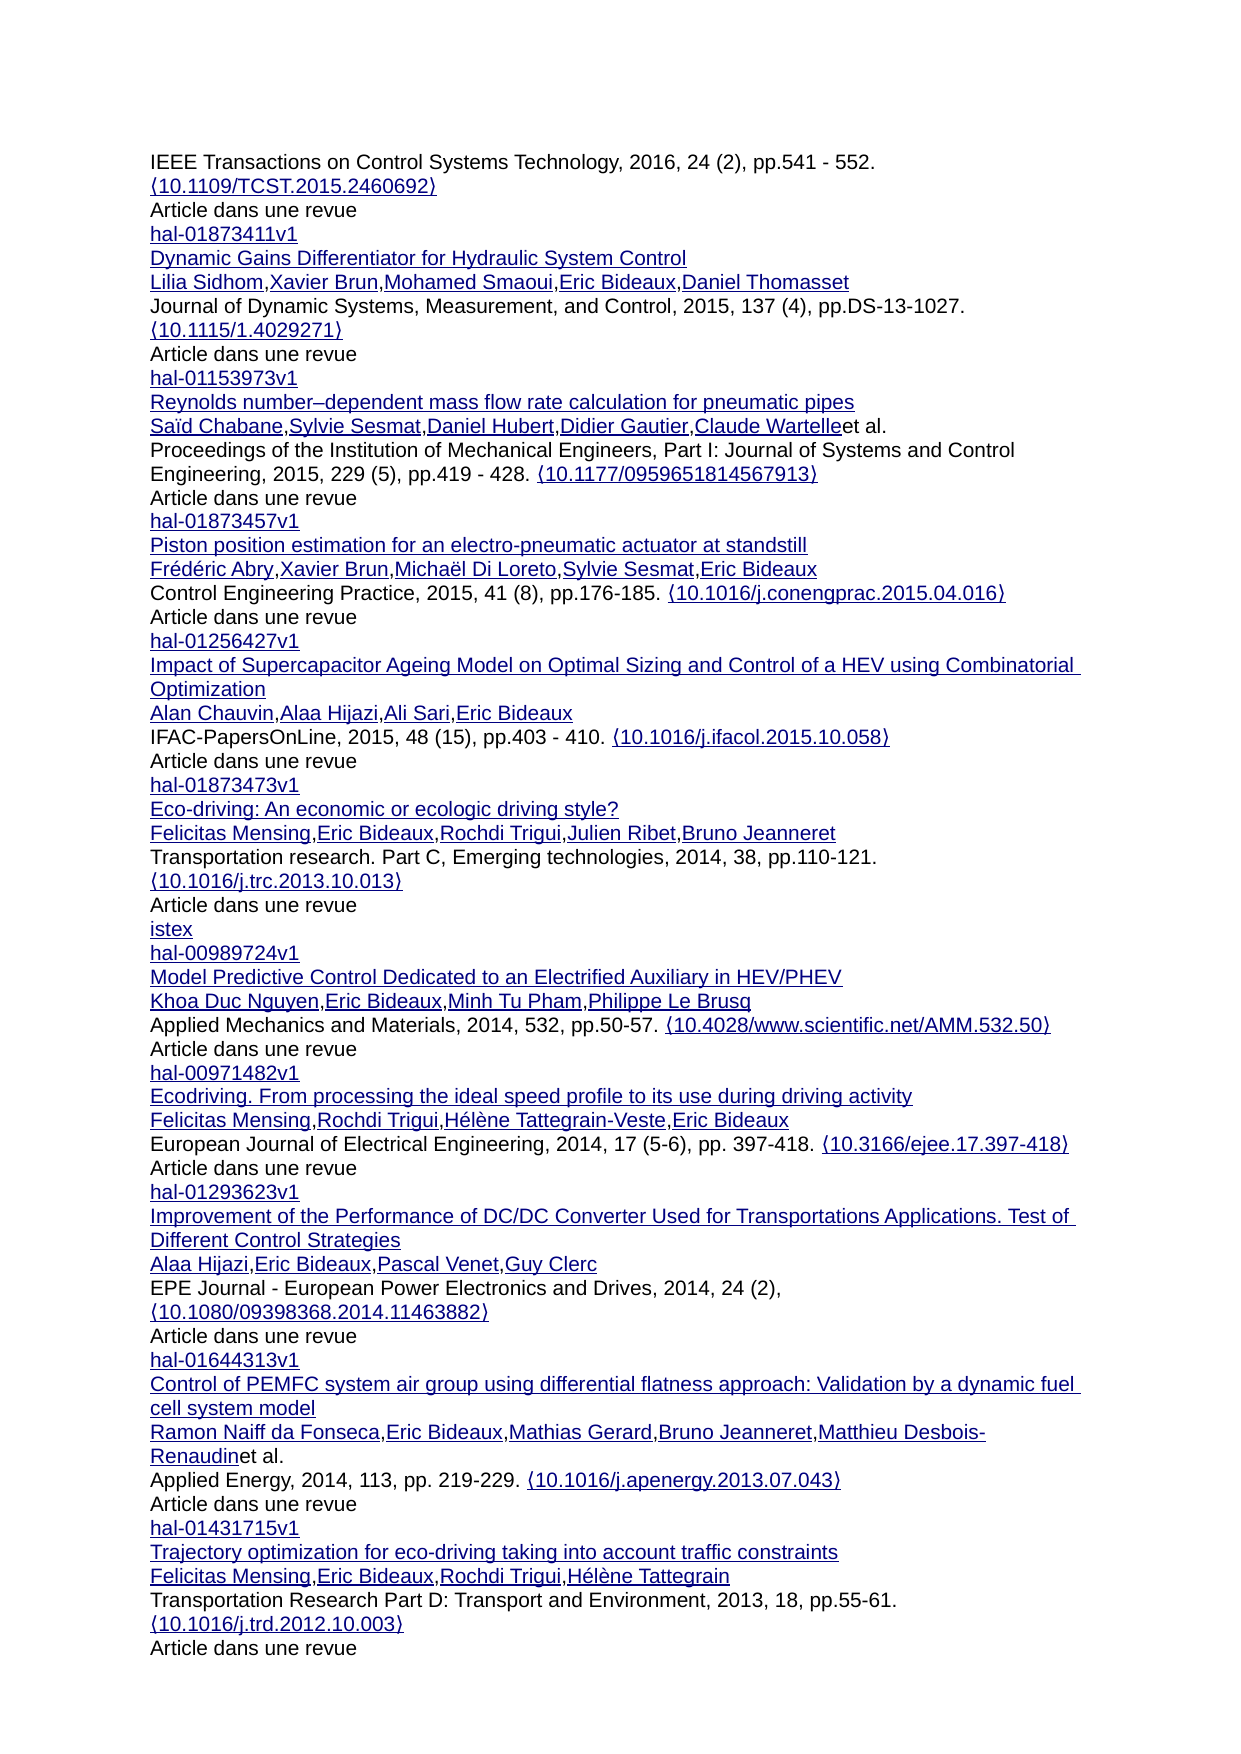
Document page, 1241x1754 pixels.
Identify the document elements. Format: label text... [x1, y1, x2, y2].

table_cell Improvement of the Performance of DC/DC Converter Used for Transportations Applications. Test of Different Control Strategies Alaa Hijazi,Eric Bideaux,Pascal Venet,Guy Clerc EPE Journal - European Power Electronics and Drives, 2014, 24 (2), ⟨10.1080/09398368.2014.11463882⟩ Article dans une revue hal-01644313v1 [150, 1204, 1090, 1372]
table_cell Impact of Supercapacitor Ageing Model on Optimal Sizing and Control of a HEV using Combinatorial Optimization Alan Chauvin,Alaa Hijazi,Ali Sari,Eric Bideaux IFAC-PapersOnLine, 2015, 48 (15), pp.403 - 410. ⟨10.1016/j.ifacol.2015.10.058⟩ Article dans une revue hal-01873473v1 [150, 653, 1090, 797]
table_cell Ecodriving. From processing the ideal speed profile to its use during driving activity Felicitas Mensing,Rochdi Trigui,Hélène Tattegrain-Veste,Eric Bideaux European Journal of Electrical Engineering, 2014, 17 (5-6), pp. 397-418. ⟨10.3166/ejee.17.397-418⟩ Article dans une revue hal-01293623v1 [150, 1084, 1090, 1204]
table_cell Eco-driving: An economic or ecologic driving style? Felicitas Mensing,Eric Bideaux,Rochdi Trigui,Julien Ribet,Bruno Jeanneret Transportation research. Part C, Emerging technologies, 2014, 38, pp.110-121. ⟨10.1016/j.trc.2013.10.013⟩ Article dans une revue istex hal-00989724v1 [150, 797, 1090, 964]
table_cell Piston position estimation for an electro-pneumatic actuator at standstill Frédéric Abry,Xavier Brun,Michaël Di Loreto,Sylvie Sesmat,Eric Bideaux Control Engineering Practice, 2015, 41 (8), pp.176-185. ⟨10.1016/j.conengprac.2015.04.016⟩ Article dans une revue hal-01256427v1 [150, 533, 1090, 653]
table_cell Dynamic Gains Differentiator for Hydraulic System Control Lilia Sidhom,Xavier Brun,Mohamed Smaoui,Eric Bideaux,Daniel Thomasset Journal of Dynamic Systems, Measurement, and Control, 2015, 137 (4), pp.DS-13-1027. ⟨10.1115/1.4029271⟩ Article dans une revue hal-01153973v1 [150, 246, 1090, 389]
table_cell Control of PEMFC system air group using differential flatness approach: Validation by a dynamic fuel cell system model Ramon Naiff da Fonseca,Eric Bideaux,Mathias Gerard,Bruno Jeanneret,Matthieu Desbois-Renaudinet al. Applied Energy, 2014, 113, pp. 219-229. ⟨10.1016/j.apenergy.2013.07.043⟩ Article dans une revue hal-01431715v1 [150, 1372, 1090, 1539]
table_cell Trajectory optimization for eco-driving taking into account traffic constraints Felicitas Mensing,Eric Bideaux,Rochdi Trigui,Hélène Tattegrain Transportation Research Part D: Transport and Environment, 2013, 18, pp.55-61. ⟨10.1016/j.trd.2012.10.003⟩ Article dans une revue [150, 1540, 1090, 1659]
table_cell Model Predictive Control Dedicated to an Electrified Auxiliary in HEV/PHEV Khoa Duc Nguyen,Eric Bideaux,Minh Tu Pham,Philippe Le Brusq Applied Mechanics and Materials, 2014, 532, pp.50-57. ⟨10.4028/www.scientific.net/AMM.532.50⟩ Article dans une revue hal-00971482v1 [150, 965, 1090, 1084]
table_cell IEEE Transactions on Control Systems Technology, 2016, 24 (2), pp.541 - 552. ⟨10.1109/TCST.2015.2460692⟩ Article dans une revue hal-01873411v1 [150, 150, 1090, 246]
table_cell Reynolds number–dependent mass flow rate calculation for pneumatic pipes Saïd Chabane,Sylvie Sesmat,Daniel Hubert,Didier Gautier,Claude Wartelleet al. Proceedings of the Institution of Mechanical Engineers, Part I: Journal of Systems and Control Engineering, 2015, 229 (5), pp.419 - 428. ⟨10.1177/0959651814567913⟩ Article dans une revue hal-01873457v1 [150, 390, 1090, 533]
